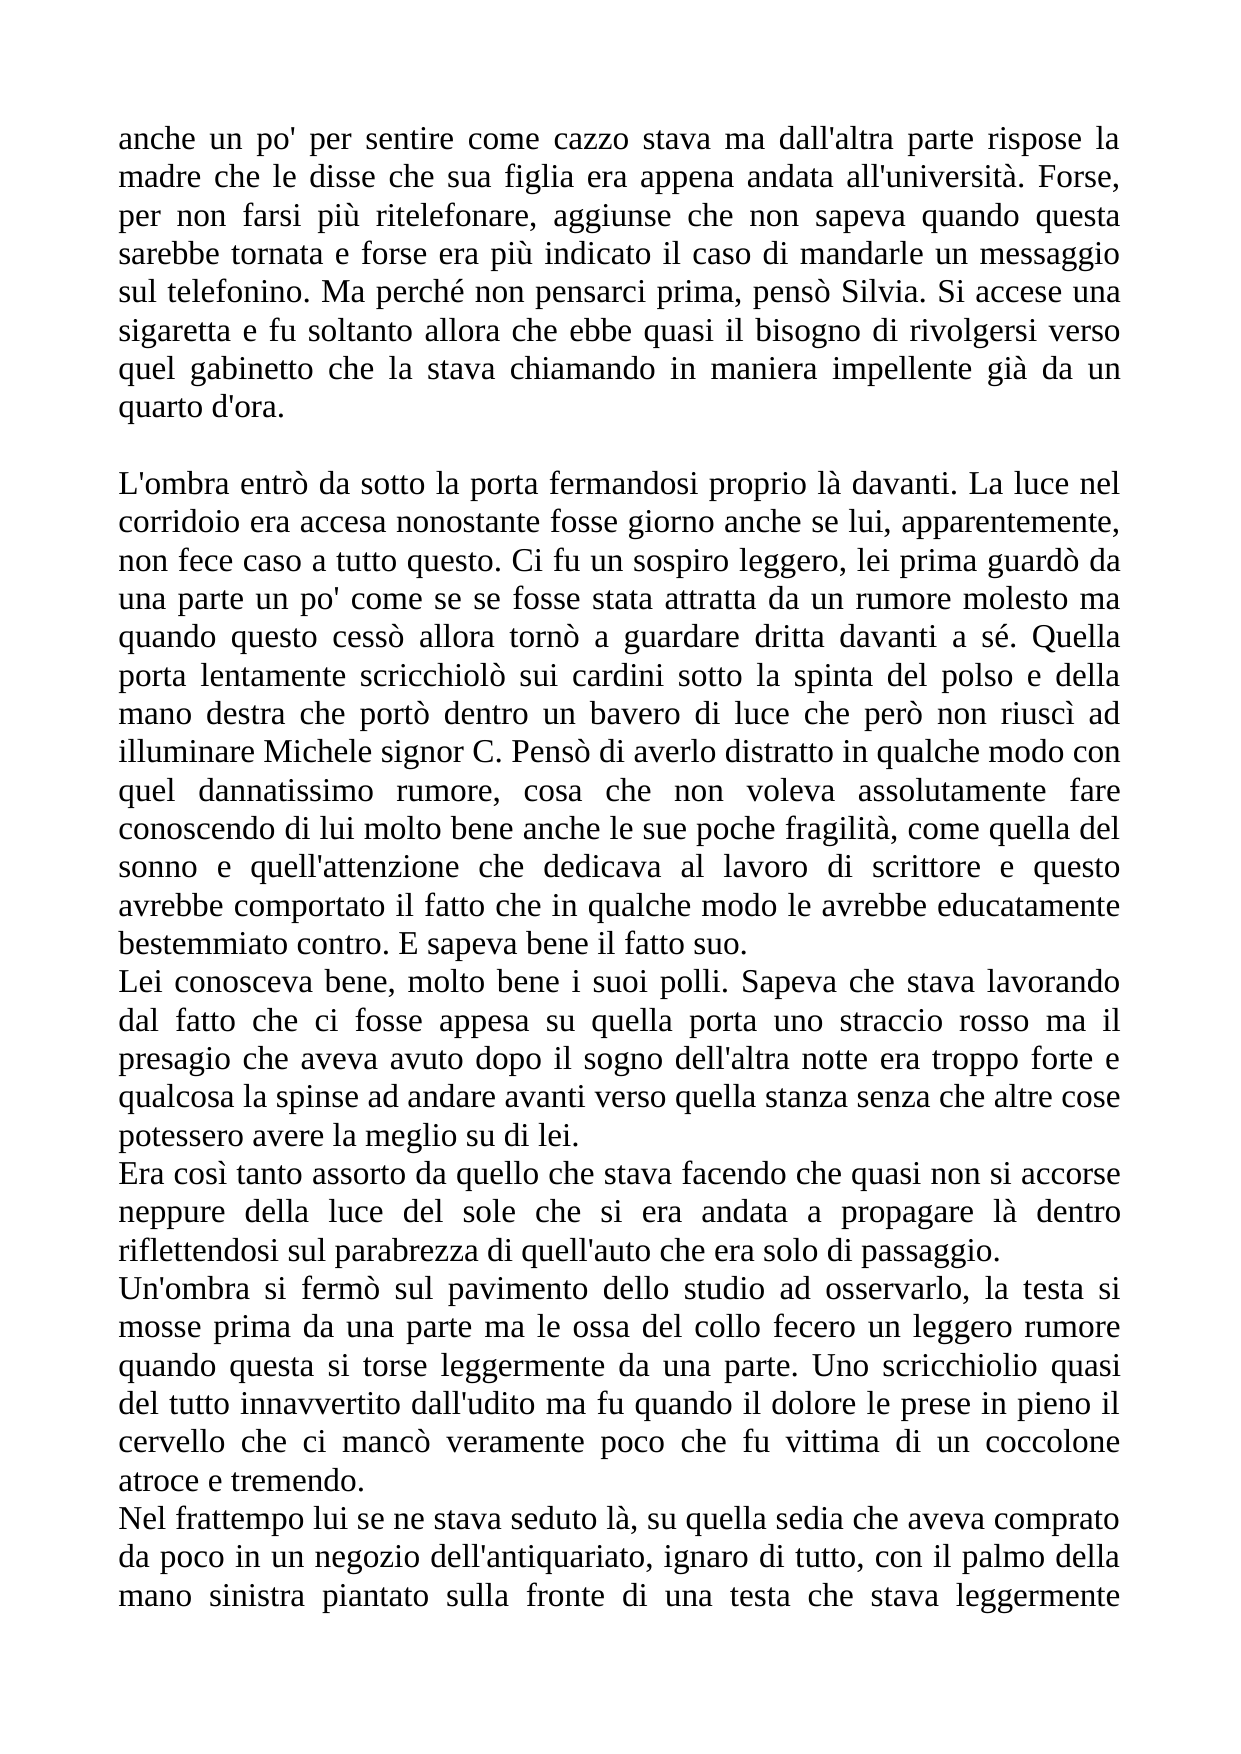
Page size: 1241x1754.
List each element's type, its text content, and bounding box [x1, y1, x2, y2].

text Nel frattempo lui se ne stava seduto là, su quella sedia che aveva comprato da poco in un negozio dell'antiquariato, ignaro di tutto, con il palmo della mano sinistra piantato sulla fronte di una testa che stava leggermente [118, 1498, 1122, 1613]
text Un'ombra si fermò sul pavimento dello studio ad osservarlo, la testa si mosse prima da una parte ma le ossa del collo fecero un leggero rumore quando questa si torse leggermente da una parte. Uno scricchiolio quasi del tutto innavvertito dall'udito ma fu quando il dolore le prese in pieno il cervello che ci mancò veramente poco che fu vittima di un coccolone atroce e tremendo. [118, 1268, 1122, 1498]
text Lei conosceva bene, molto bene i suoi polli. Sapeva che stava lavorando dal fatto che ci fosse appesa su quella porta uno straccio rosso ma il presagio che aveva avuto dopo il sogno dell'altra notte era troppo forte e qualcosa la spinse ad andare avanti verso quella stanza senza che altre cose potessero avere la meglio su di lei. [118, 961, 1122, 1153]
text Era così tanto assorto da quello che stava facendo che quasi non si accorse neppure della luce del sole che si era andata a propagare là dentro riflettendosi sul parabrezza di quell'auto che era solo di passaggio. [118, 1153, 1122, 1268]
text L'ombra entrò da sotto la porta fermandosi proprio là davanti. La luce nel corridoio era accesa nonostante fosse giorno anche se lui, apparentemente, non fece caso a tutto questo. Ci fu un sospiro leggero, lei prima guardò da una parte un po' come se se fosse stata attratta da un rumore molesto ma quando questo cessò allora tornò a guardare dritta davanti a sé. Quella porta lentamente scricchiolò sui cardini sotto la spinta del polso e della mano destra che portò dentro un bavero di luce che però non riuscì ad illuminare Michele signor C. Pensò di averlo distratto in qualche modo con quel dannatissimo rumore, cosa che non voleva assolutamente fare conoscendo di lui molto bene anche le sue poche fragilità, come quella del sonno e quell'attenzione che dedicava al lavoro di scrittore e questo avrebbe comportato il fatto che in qualche modo le avrebbe educatamente bestemmiato contro. E sapeva bene il fatto suo. [118, 463, 1122, 961]
text anche un po' per sentire come cazzo stava ma dall'altra parte rispose la madre che le disse che sua figlia era appena andata all'università. Forse, per non farsi più ritelefonare, aggiunse che non sapeva quando questa sarebbe tornata e forse era più indicato il caso di mandarle un messaggio sul telefonino. Ma perché non pensarci prima, pensò Silvia. Si accese una sigaretta e fu soltanto allora che ebbe quasi il bisogno di rivolgersi verso quel gabinetto che la stava chiamando in maniera impellente già da un quarto d'ora. [118, 118, 1122, 425]
